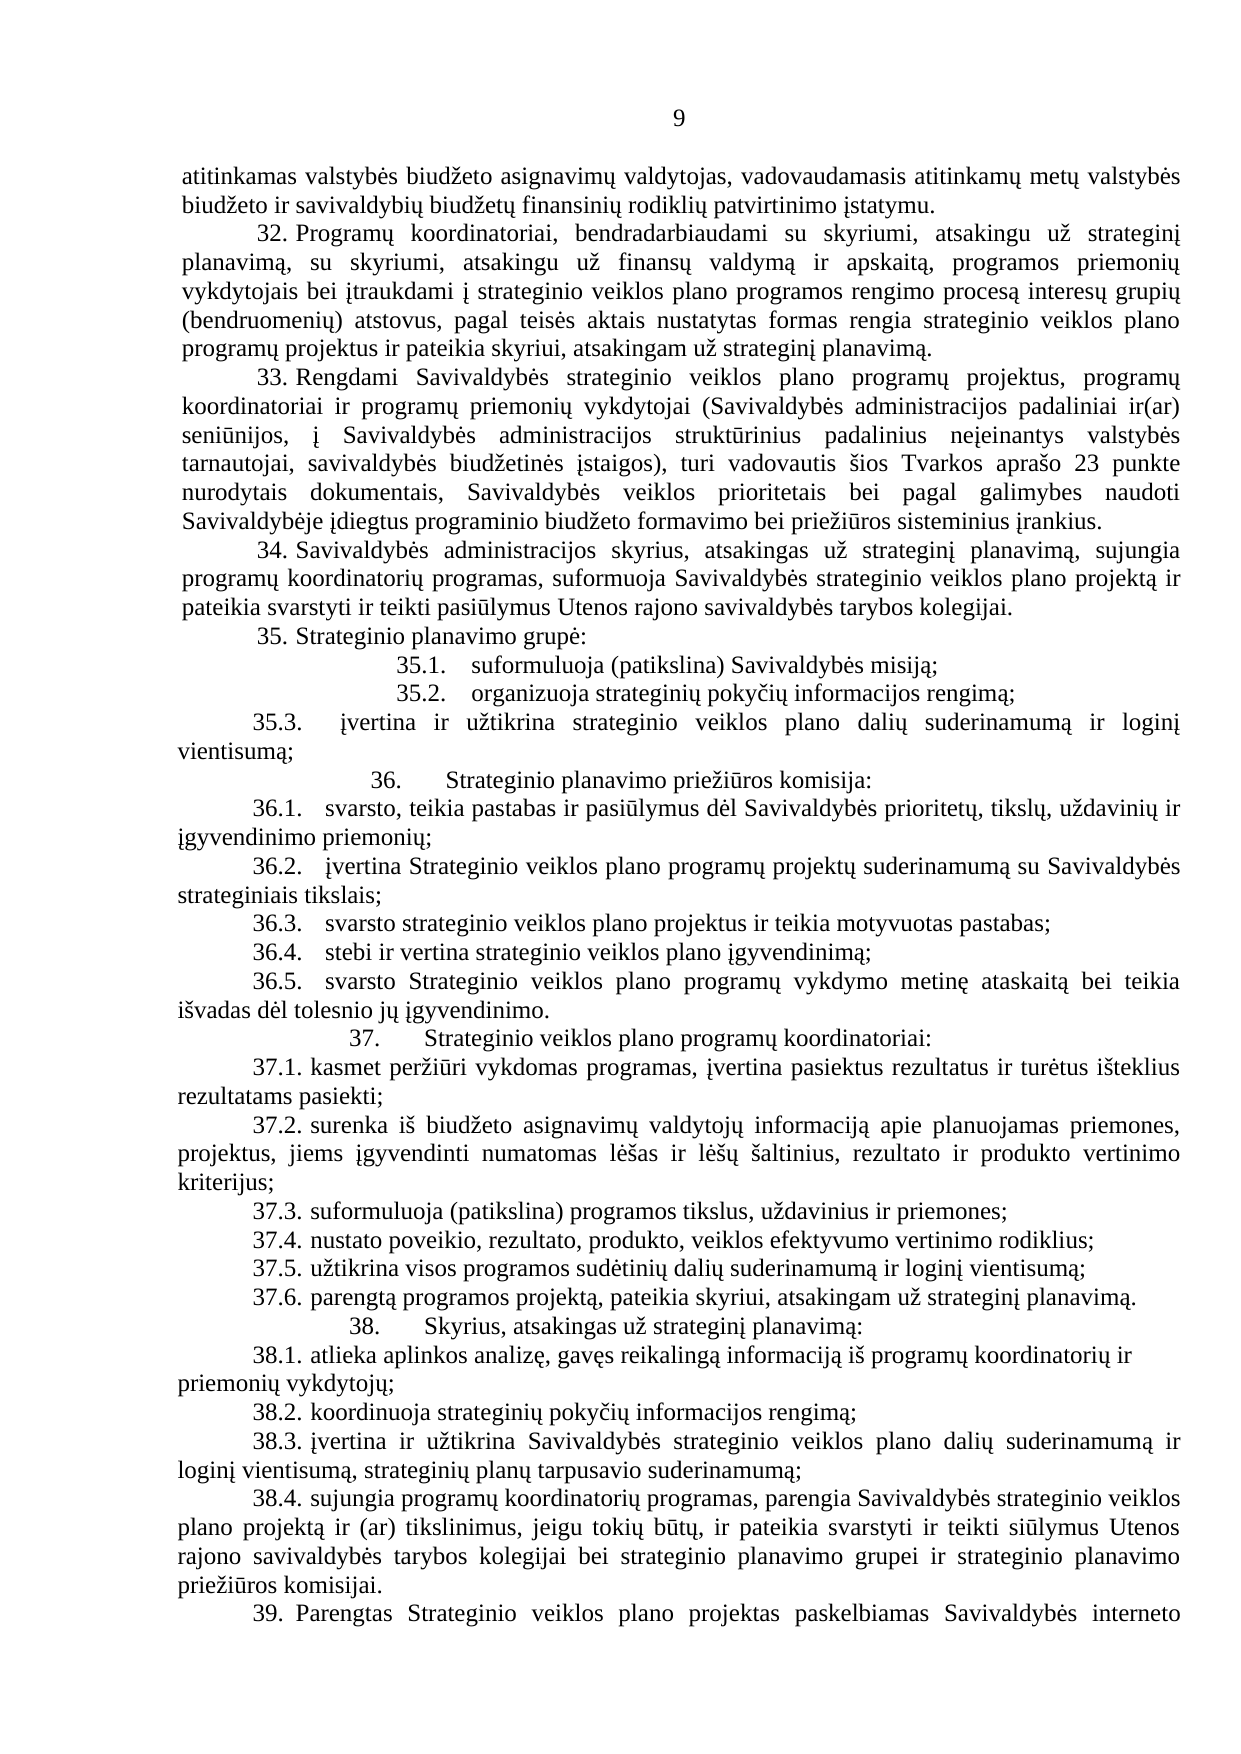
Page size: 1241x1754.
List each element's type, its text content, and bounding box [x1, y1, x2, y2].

text 35.3. įvertina ir užtikrina strateginio veiklos plano dalių suderinamumą ir loginį vientisumą; [177, 707, 1181, 765]
text 38.4. sujungia programų koordinatorių programas, parengia Savivaldybės strateginio veiklos plano projektą ir (ar) tikslinimus, jeigu tokių būtų, ir pateikia svarstyti ir teikti siūlymus Utenos rajono savivaldybės tarybos kolegijai bei strateginio planavimo grupei ir strateginio planavimo priežiūros komisijai. [177, 1483, 1181, 1598]
text 36.4. stebi ir vertina strateginio veiklos plano įgyvendinimą; [177, 937, 1181, 966]
text 37.1. kasmet peržiūri vykdomas programas, įvertina pasiektus rezultatus ir turėtus išteklius rezultatams pasiekti; [177, 1052, 1181, 1110]
text 38. Skyrius, atsakingas už strateginį planavimą: [274, 1311, 1181, 1340]
text 38.3. įvertina ir užtikrina Savivaldybės strateginio veiklos plano dalių suderinamumą ir loginį vientisumą, strateginių planų tarpusavio suderinamumą; [177, 1426, 1181, 1483]
text 33. Rengdami Savivaldybės strateginio veiklos plano programų projektus, programų koordinatoriai ir programų priemonių vykdytojai (Savivaldybės administracijos padaliniai ir(ar) seniūnijos, į Savivaldybės administracijos struktūrinius padalinius neįeinantys valstybės tarnautojai, savivaldybės biudžetinės įstaigos), turi vadovautis šios Tvarkos aprašo 23 punkte nurodytais dokumentais, Savivaldybės veiklos prioritetais bei pagal galimybes naudoti Savivaldybėje įdiegtus programinio biudžeto formavimo bei priežiūros sisteminius įrankius. [182, 362, 1181, 535]
text 37. Strateginio veiklos plano programų koordinatoriai: [274, 1023, 1181, 1052]
text 35.1. suformuluoja (patikslina) Savivaldybės misiją; [321, 650, 1181, 678]
text atitinkamas valstybės biudžeto asignavimų valdytojas, vadovaudamasis atitinkamų metų valstybės biudžeto ir savivaldybių biudžetų finansinių rodiklių patvirtinimo įstatymu. [182, 161, 1181, 218]
text 38.2. koordinuoja strateginių pokyčių informacijos rengimą; [177, 1397, 1181, 1426]
text 35.2. organizuoja strateginių pokyčių informacijos rengimą; [321, 678, 1181, 707]
text 37.5. užtikrina visos programos sudėtinių dalių suderinamumą ir loginį vientisumą; [177, 1253, 1181, 1282]
text 38.1. atlieka aplinkos analizę, gavęs reikalingą informaciją iš programų koordinatorių ir priemonių vykdytojų; [177, 1340, 1181, 1397]
text 39. Parengtas Strateginio veiklos plano projektas paskelbiamas Savivaldybės interneto [177, 1598, 1181, 1627]
text 36.5. svarsto Strateginio veiklos plano programų vykdymo metinę ataskaitą bei teikia išvadas dėl tolesnio jų įgyvendinimo. [177, 966, 1181, 1023]
text 37.6. parengtą programos projektą, pateikia skyriui, atsakingam už strateginį planavimą. [177, 1282, 1181, 1311]
text 37.3. suformuluoja (patikslina) programos tikslus, uždavinius ir priemones; [177, 1196, 1181, 1225]
text 36.3. svarsto strateginio veiklos plano projektus ir teikia motyvuotas pastabas; [177, 908, 1181, 937]
text 36. Strateginio planavimo priežiūros komisija: [295, 765, 1181, 793]
text 36.2. įvertina Strateginio veiklos plano programų projektų suderinamumą su Savivaldybės strateginiais tikslais; [177, 851, 1181, 908]
text 37.2. surenka iš biudžeto asignavimų valdytojų informaciją apie planuojamas priemones, projektus, jiems įgyvendinti numatomas lėšas ir lėšų šaltinius, rezultato ir produkto vertinimo kriterijus; [177, 1110, 1181, 1196]
text 32. Programų koordinatoriai, bendradarbiaudami su skyriumi, atsakingu už strateginį planavimą, su skyriumi, atsakingu už finansų valdymą ir apskaitą, programos priemonių vykdytojais bei įtraukdami į strateginio veiklos plano programos rengimo procesą interesų grupių (bendruomenių) atstovus, pagal teisės aktais nustatytas formas rengia strateginio veiklos plano programų projektus ir pateikia skyriui, atsakingam už strateginį planavimą. [182, 218, 1181, 362]
text 35. Strateginio planavimo grupė: [182, 621, 1181, 650]
text 36.1. svarsto, teikia pastabas ir pasiūlymus dėl Savivaldybės prioritetų, tikslų, uždavinių ir įgyvendinimo priemonių; [177, 793, 1181, 851]
text 37.4. nustato poveikio, rezultato, produkto, veiklos efektyvumo vertinimo rodiklius; [177, 1225, 1181, 1253]
text 34. Savivaldybės administracijos skyrius, atsakingas už strateginį planavimą, sujungia programų koordinatorių programas, suformuoja Savivaldybės strateginio veiklos plano projektą ir pateikia svarstyti ir teikti pasiūlymus Utenos rajono savivaldybės tarybos kolegijai. [182, 535, 1181, 621]
